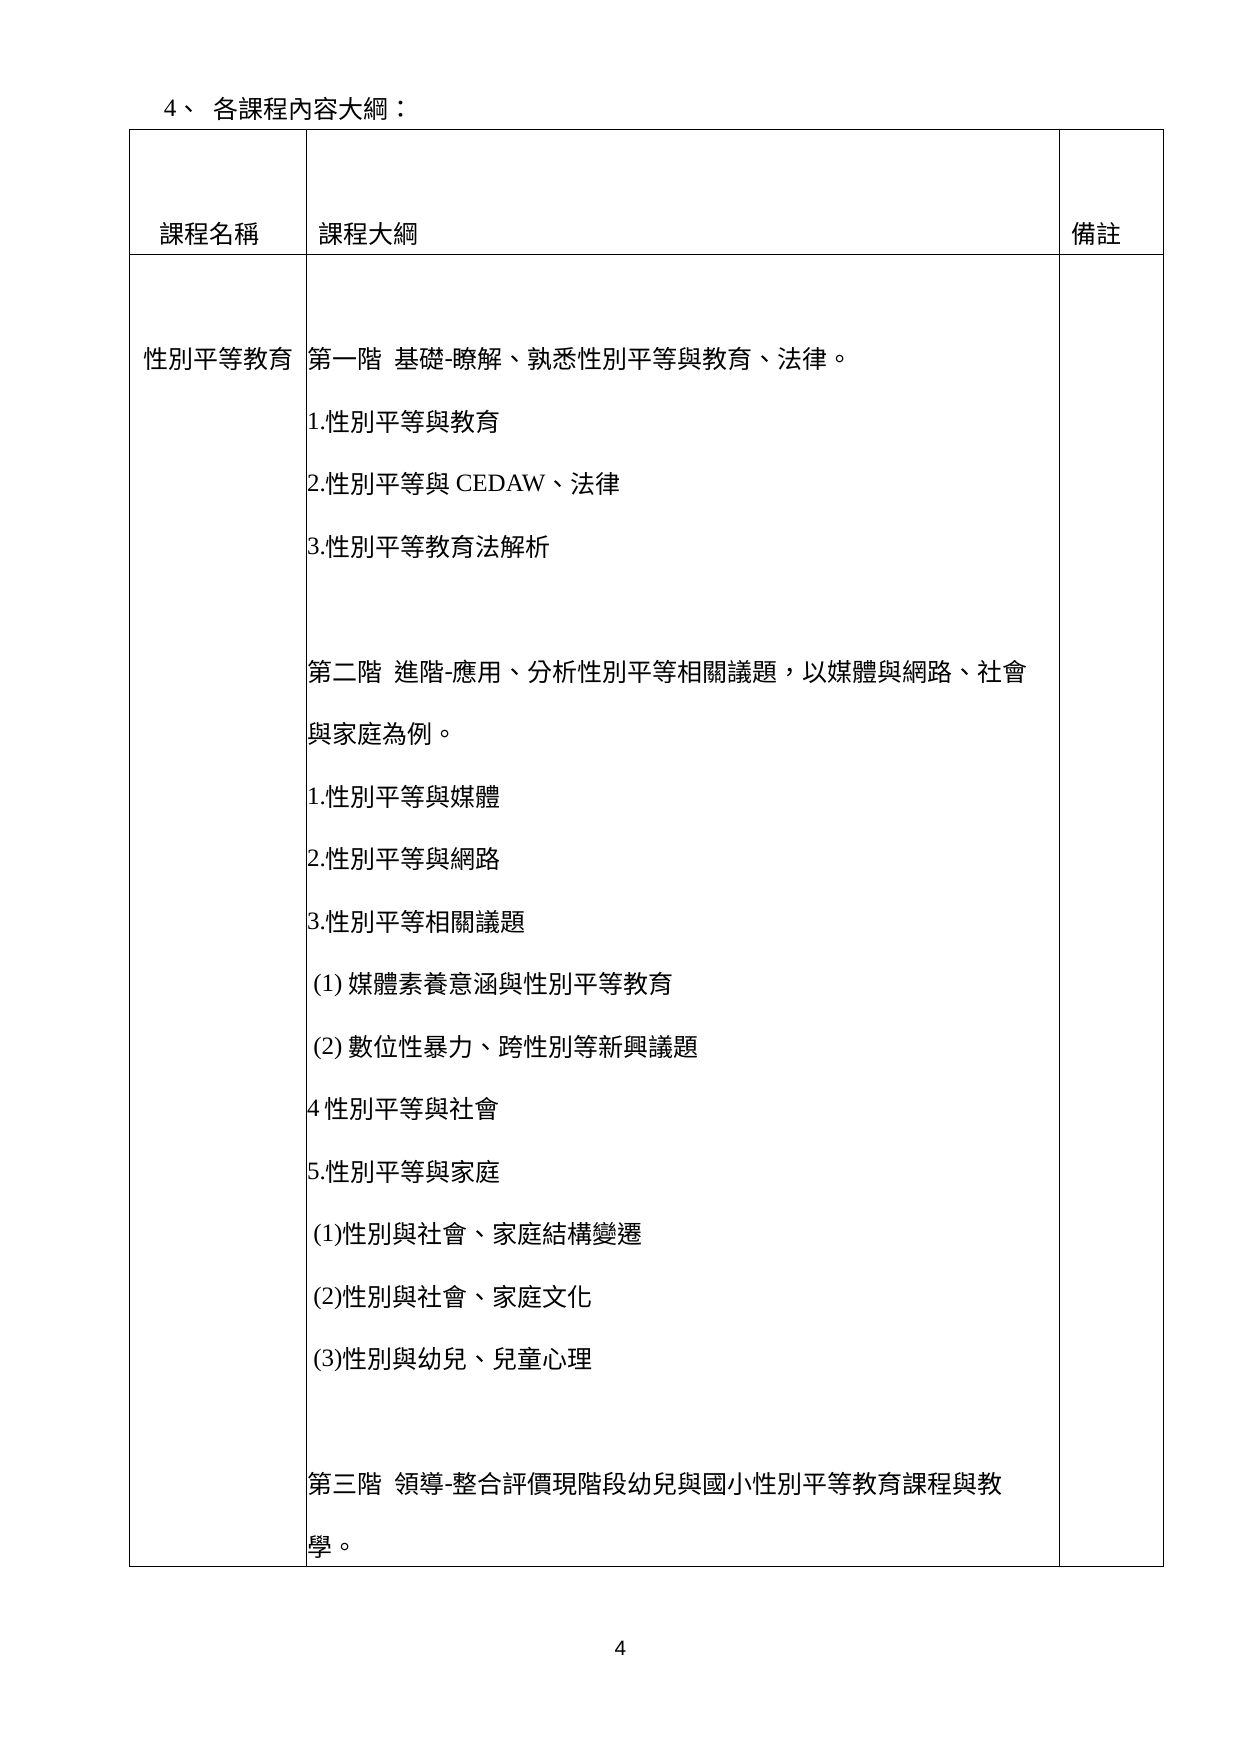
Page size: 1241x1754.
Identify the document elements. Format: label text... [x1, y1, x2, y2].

list 各課程內容大綱： [164, 66, 1152, 129]
table_header 課程名稱 [130, 130, 306, 254]
table_header 備註 [1060, 130, 1163, 254]
table_cell 性別平等教育 [130, 255, 306, 1566]
table_header 課程大綱 [307, 130, 1059, 254]
table_cell 第一階 基礎-瞭解、孰悉性別平等與教育、法律。 1.性別平等與教育 2.性別平等與CEDAW、法律 3.性別平等教育法解析 第二階 進階-應用、分析性別平等相關議題，以媒體與網路、社會與家庭為例。 1.性別平等與媒體 2.性別平等與網路 3.性別平等相關議題 (1) 媒體素養意涵與性別平等教育 (2) 數位性暴力、跨性別等新興議題 4性別平等與社會 5.性別平等與家庭 (1)性別與社會、家庭結構變遷 (2)性別與社會、家庭文化 (3)性別與幼兒、兒童心理 第三階 領導-整合評價現階段幼兒與國小性別平等教育課程與教學。 [307, 255, 1059, 1566]
table_cell [1060, 255, 1163, 1566]
